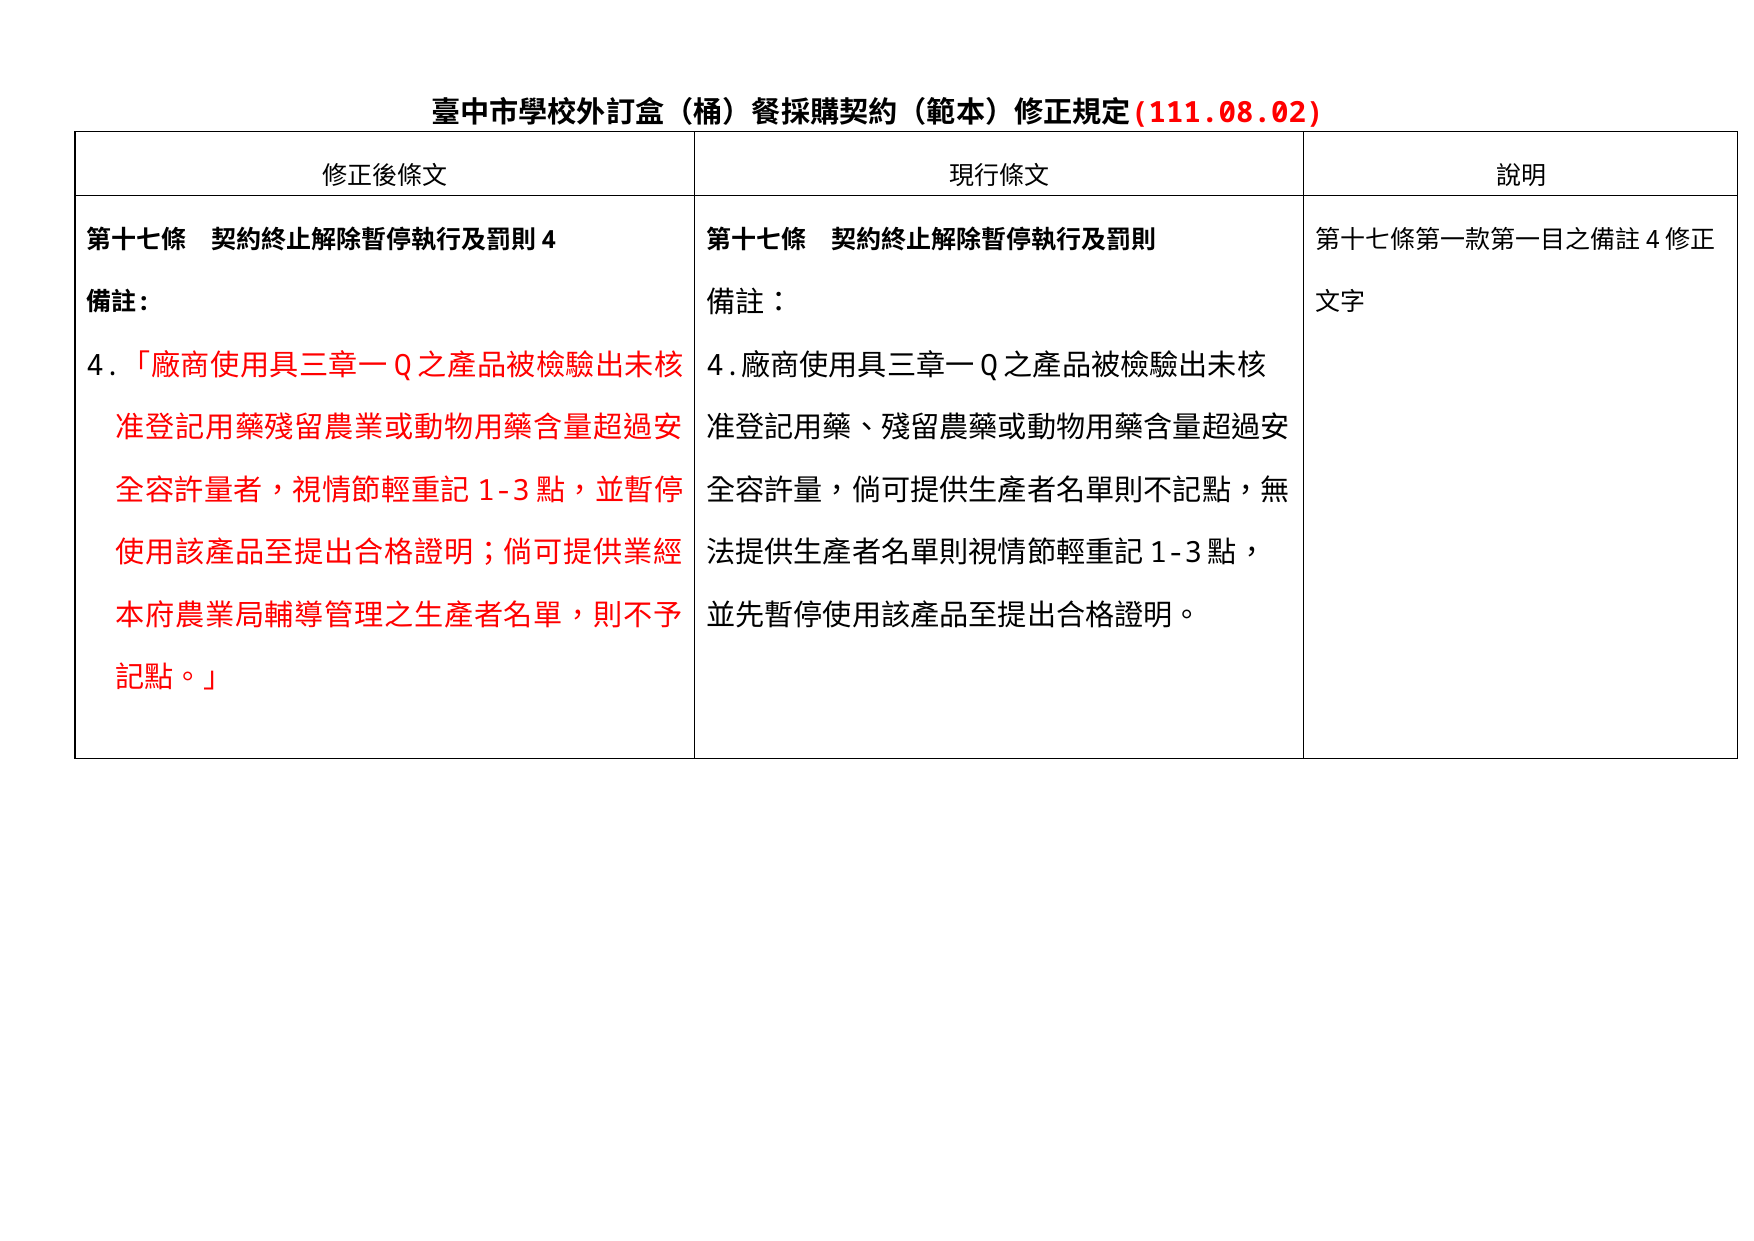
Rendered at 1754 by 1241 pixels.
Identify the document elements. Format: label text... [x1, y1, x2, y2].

table_cell 第十七條 契約終止解除暫停執行及罰則 備註： 4.廠商使用具三章一Q之產品被檢驗出未核准登記用藥、殘留農藥或動物用藥含量超過安全容許量，倘可提供生產者名單則不記點，無法提供生產者名單則視情節輕重記1-3點，並先暫停使用該產品至提出合格證明。 [695, 196, 1303, 758]
table_header 修正後條文 [76, 132, 694, 195]
table_header 說明 [1304, 132, 1737, 195]
table_cell 第十七條 契約終止解除暫停執行及罰則4 備註: 4.「廠商使用具三章一Q之產品被檢驗出未核准登記用藥殘留農業或動物用藥含量超過安全容許量者，視情節輕重記1-3點，並暫停使用該產品至提出合格證明；倘可提供業經本府農業局輔導管理之生產者名單，則不予記點。」 [76, 196, 694, 758]
table_cell 第十七條第一款第一目之備註4修正文字 [1304, 196, 1737, 758]
table_header 現行條文 [695, 132, 1303, 195]
text 臺中市學校外訂盒（桶）餐採購契約（範本）修正規定(111.08.02) [75, 89, 1679, 131]
